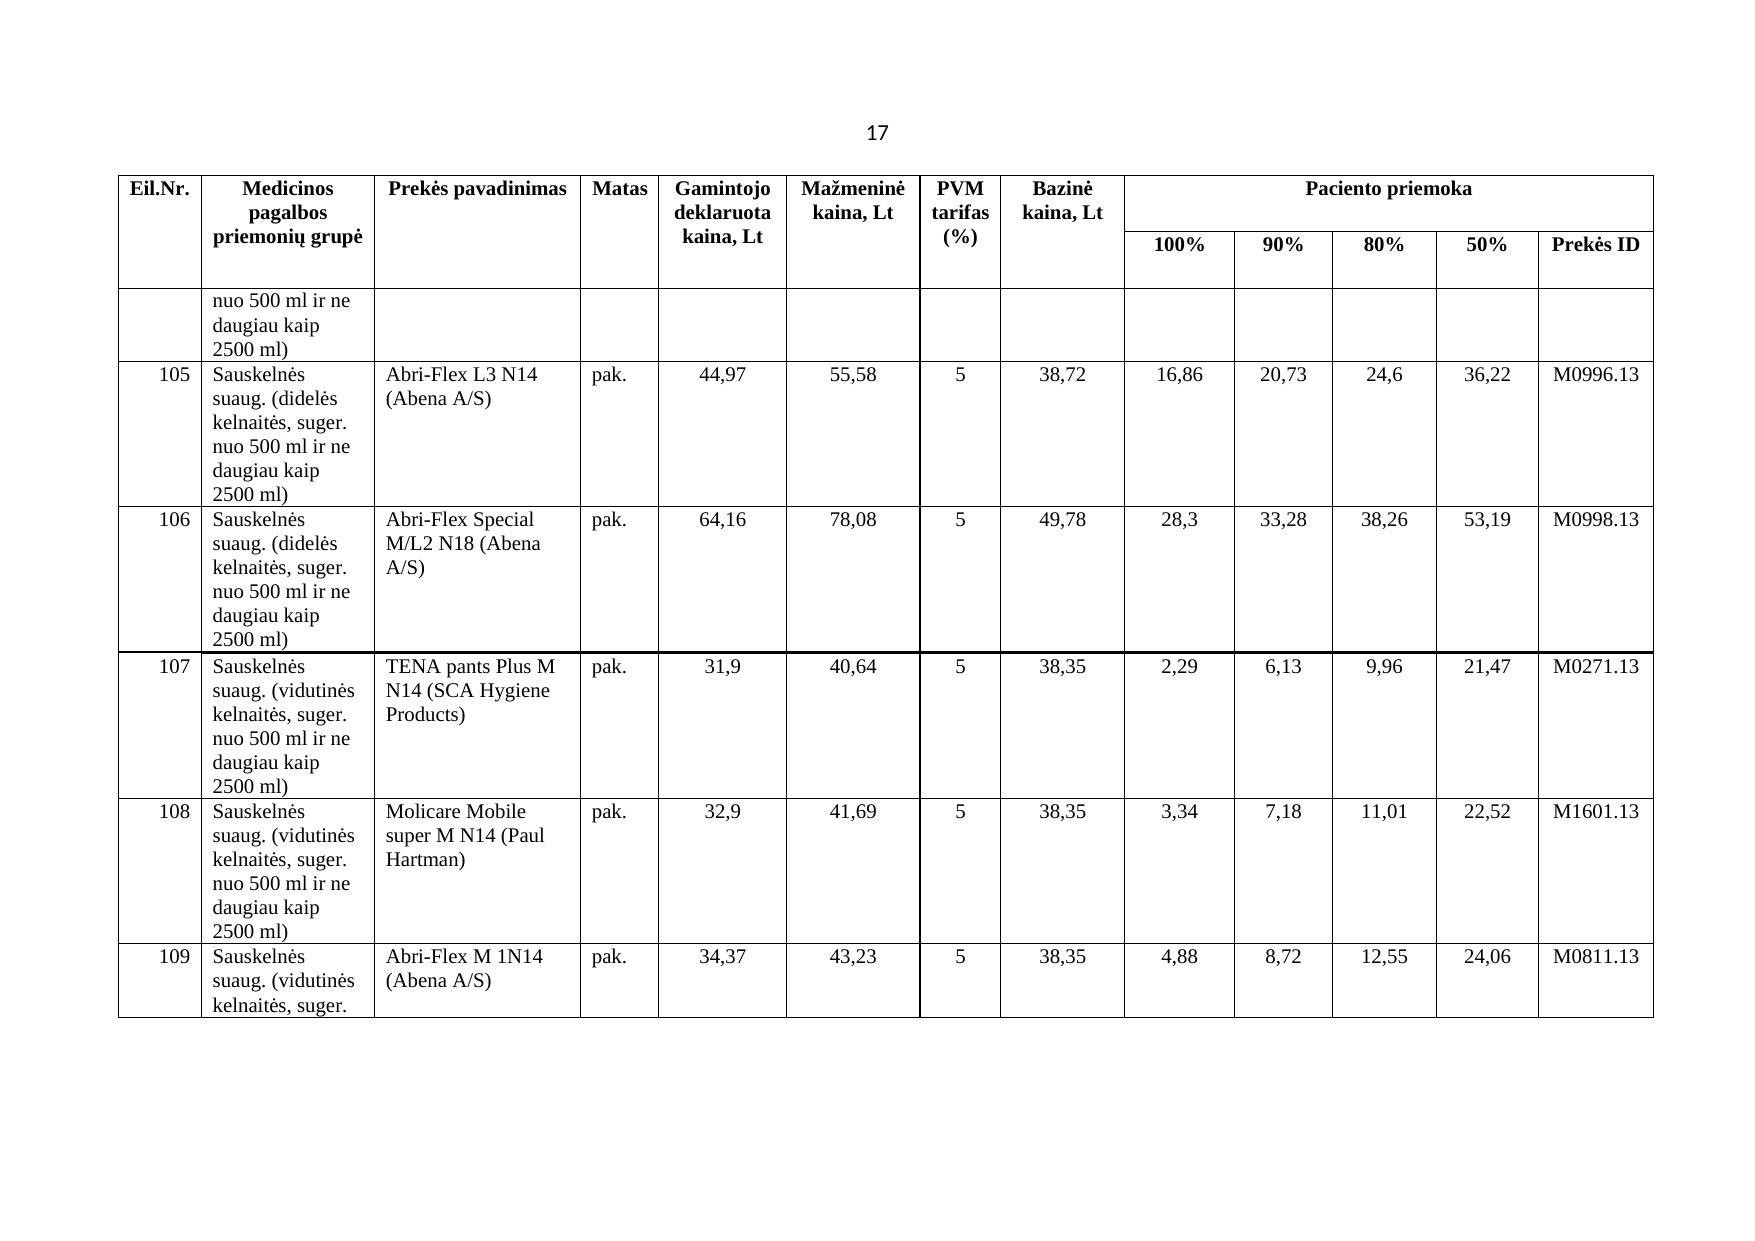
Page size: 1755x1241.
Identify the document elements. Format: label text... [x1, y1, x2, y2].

table_cell 108 [119, 799, 201, 943]
table_cell Sauskelnės suaug. (didelės kelnaitės, suger. nuo 500 ml ir ne daugiau kaip 2500 ml) [202, 507, 374, 651]
table_cell 38,72 [1001, 362, 1124, 506]
table_cell [659, 289, 786, 361]
table_cell 41,69 [787, 799, 919, 943]
table_header Bazinė kaina, Lt [1001, 176, 1124, 287]
table_cell Abri-Flex M 1N14 (Abena A/S) [375, 944, 580, 1017]
table_cell 33,28 [1235, 507, 1332, 651]
table_cell 24,6 [1333, 362, 1436, 506]
table_cell Abri-Flex L3 N14 (Abena A/S) [375, 362, 580, 506]
table_cell Sauskelnės suaug. (vidutinės kelnaitės, suger. [202, 944, 374, 1017]
table_cell M0996.13 [1539, 362, 1653, 506]
table_cell Molicare Mobile super M N14 (Paul Hartman) [375, 799, 580, 943]
table_cell 106 [119, 507, 201, 651]
table_cell 38,35 [1001, 654, 1124, 798]
table_cell 43,23 [787, 944, 919, 1017]
table_cell 21,47 [1437, 654, 1538, 798]
table_cell 100% [1125, 232, 1234, 287]
table_cell 50% [1437, 232, 1538, 287]
table_header Prekės pavadinimas [375, 176, 580, 287]
table_cell [375, 289, 580, 361]
table_cell 20,73 [1235, 362, 1332, 506]
table_cell 6,13 [1235, 654, 1332, 798]
table_cell 22,52 [1437, 799, 1538, 943]
table_cell 64,16 [659, 507, 786, 651]
table_cell 16,86 [1125, 362, 1234, 506]
table_cell 109 [119, 944, 201, 1017]
table_cell M0271.13 [1539, 654, 1653, 798]
table_cell [921, 289, 1000, 361]
table_cell [1125, 289, 1234, 361]
table_header Eil.Nr. [119, 176, 201, 287]
table_cell 5 [921, 654, 1000, 798]
table_cell 9,96 [1333, 654, 1436, 798]
table_cell 12,55 [1333, 944, 1436, 1017]
table_cell 44,97 [659, 362, 786, 506]
table_cell 24,06 [1437, 944, 1538, 1017]
table_cell 78,08 [787, 507, 919, 651]
table_cell 5 [921, 362, 1000, 506]
table_cell Abri-Flex Special M/L2 N18 (Abena A/S) [375, 507, 580, 651]
table_cell nuo 500 ml ir ne daugiau kaip 2500 ml) [202, 289, 374, 361]
table_cell [581, 289, 658, 361]
table_cell 5 [921, 799, 1000, 943]
table_cell 105 [119, 362, 201, 506]
table_cell 7,18 [1235, 799, 1332, 943]
table_cell 38,35 [1001, 944, 1124, 1017]
table_header Gamintojo deklaruota kaina, Lt [659, 176, 786, 287]
table_cell pak. [581, 654, 658, 798]
table_cell Sauskelnės suaug. (didelės kelnaitės, suger. nuo 500 ml ir ne daugiau kaip 2500 ml) [202, 362, 374, 506]
table_cell Sauskelnės suaug. (vidutinės kelnaitės, suger. nuo 500 ml ir ne daugiau kaip 2500 ml) [202, 654, 374, 798]
table_cell 2,29 [1125, 654, 1234, 798]
table_cell 38,35 [1001, 799, 1124, 943]
table_cell 5 [921, 507, 1000, 651]
table_cell pak. [581, 362, 658, 506]
table_cell 31,9 [659, 654, 786, 798]
table_cell [119, 289, 201, 361]
table_cell Prekės ID [1539, 232, 1653, 287]
table_cell 36,22 [1437, 362, 1538, 506]
table_cell 55,58 [787, 362, 919, 506]
table_cell 107 [119, 653, 201, 798]
table_cell [1437, 289, 1538, 361]
table_cell pak. [581, 507, 658, 651]
table_cell 49,78 [1001, 507, 1124, 651]
table_header Mažmeninė kaina, Lt [787, 176, 919, 287]
table_cell 4,88 [1125, 944, 1234, 1017]
table_cell [1539, 289, 1653, 361]
table_cell 80% [1333, 232, 1436, 287]
table_cell [1001, 289, 1124, 361]
table_cell 38,26 [1333, 507, 1436, 651]
table_cell 53,19 [1437, 507, 1538, 651]
table_cell pak. [581, 944, 658, 1017]
table_cell 5 [921, 944, 1000, 1017]
table_cell M0998.13 [1539, 507, 1653, 651]
table_cell 11,01 [1333, 799, 1436, 943]
table_header Paciento priemoka [1125, 176, 1653, 231]
table_cell Sauskelnės suaug. (vidutinės kelnaitės, suger. nuo 500 ml ir ne daugiau kaip 2500 ml) [202, 799, 374, 943]
table_cell 34,37 [659, 944, 786, 1017]
table_cell M1601.13 [1539, 799, 1653, 943]
table_cell M0811.13 [1539, 944, 1653, 1017]
table_header Medicinos pagalbos priemonių grupė [202, 176, 374, 287]
table_cell [787, 289, 919, 361]
table_header PVM tarifas (%) [921, 176, 1000, 287]
table_cell TENA pants Plus M N14 (SCA Hygiene Products) [375, 654, 580, 798]
table_cell pak. [581, 799, 658, 943]
table_cell 40,64 [787, 654, 919, 798]
table_cell 28,3 [1125, 507, 1234, 651]
table_cell 3,34 [1125, 799, 1234, 943]
table_cell 32,9 [659, 799, 786, 943]
table_cell 8,72 [1235, 944, 1332, 1017]
table_cell [1235, 289, 1332, 361]
table_cell [1333, 289, 1436, 361]
table_header Matas [581, 176, 658, 287]
table_cell 90% [1235, 232, 1332, 287]
